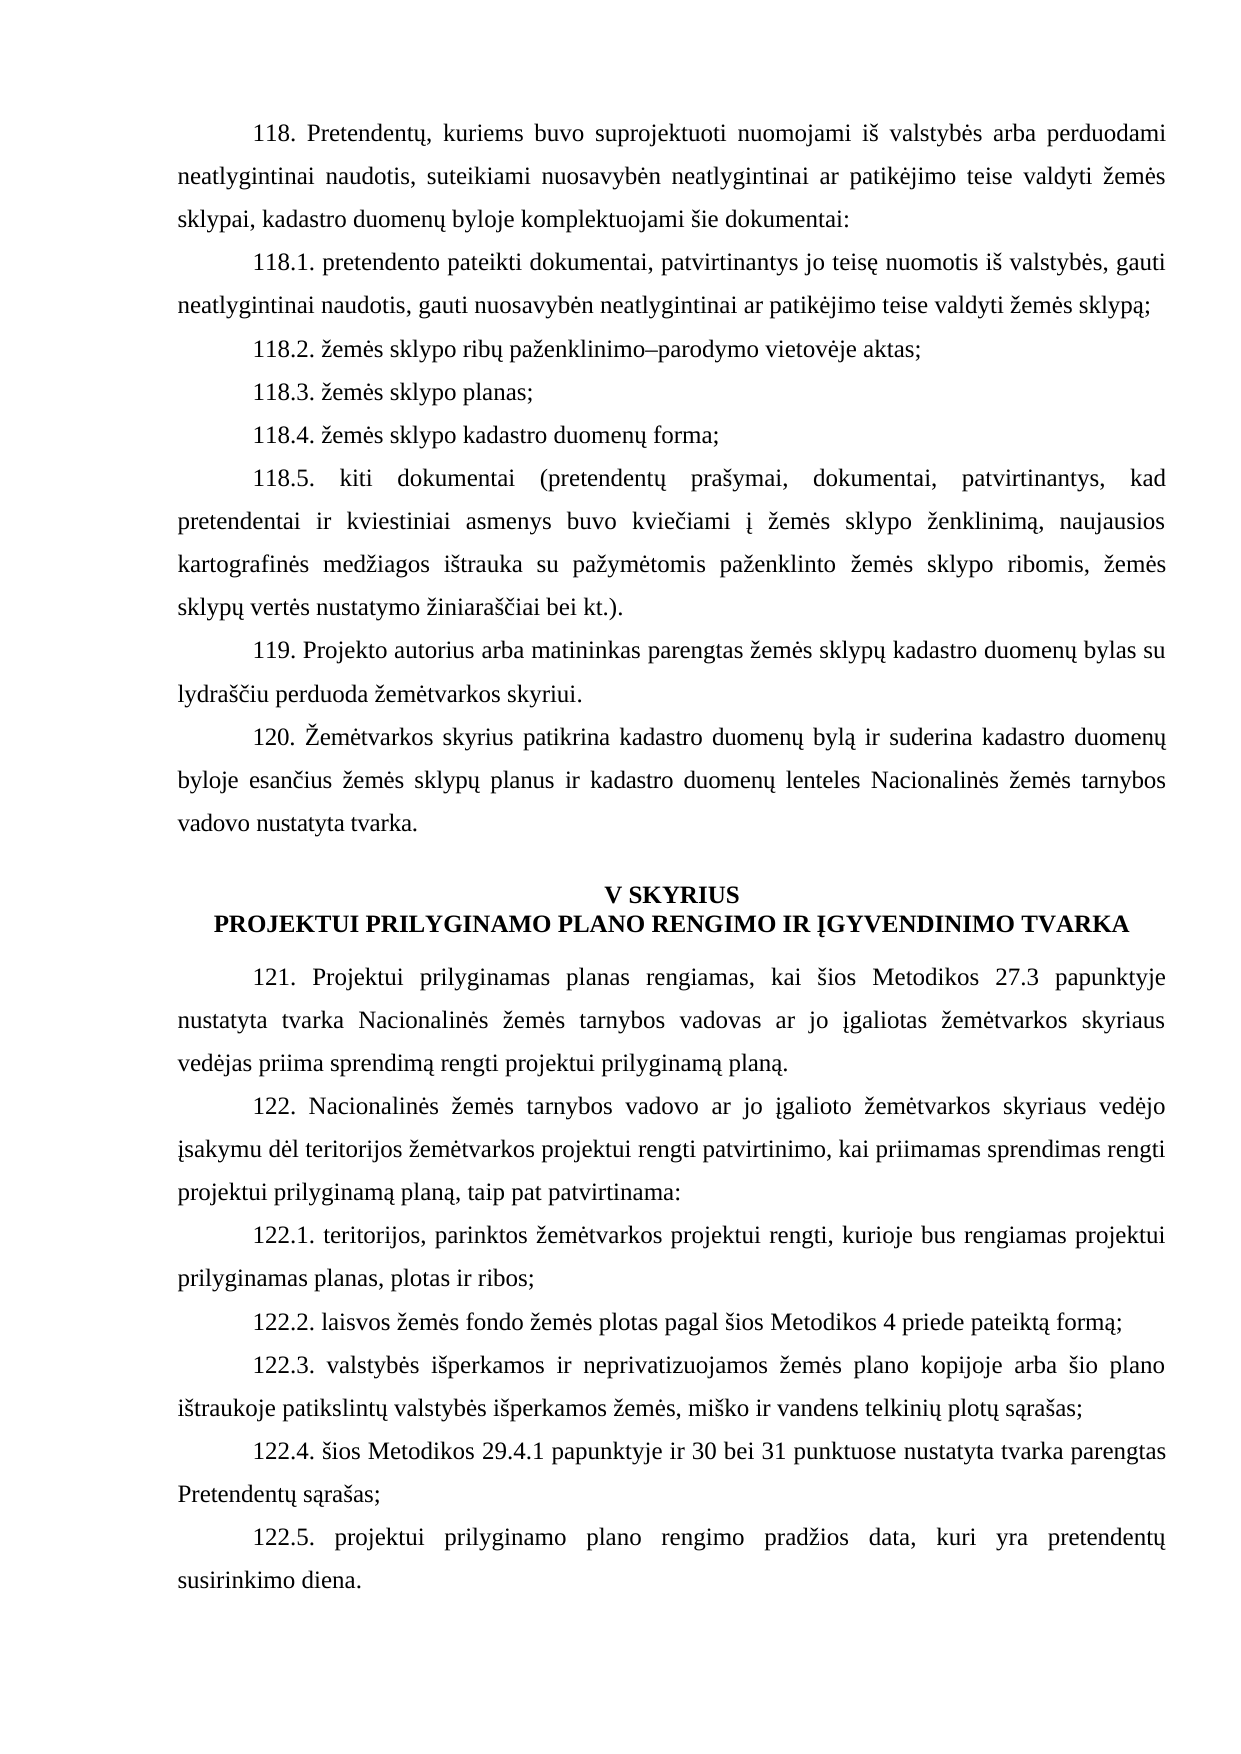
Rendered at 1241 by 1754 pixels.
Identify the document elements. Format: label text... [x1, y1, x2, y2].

text PROJEKTUI prilyginamo PLANO RENGIMO IR ĮGYVENDINIMO TVARKA [177, 909, 1167, 937]
text 122. Nacionalinės žemės tarnybos vadovo ar jo įgalioto žemėtvarkos skyriaus vedėjo įsakymu dėl teritorijos žemėtvarkos projektui rengti patvirtinimo, kai priimamas sprendimas rengti projektui prilyginamą planą, taip pat patvirtinama: [177, 1091, 1167, 1206]
text 122.5. projektui prilyginamo plano rengimo pradžios data, kuri yra pretendentų susirinkimo diena. [177, 1522, 1167, 1594]
text 122.1. teritorijos, parinktos žemėtvarkos projektui rengti, kurioje bus rengiamas projektui prilyginamas planas, plotas ir ribos; [177, 1220, 1167, 1292]
text 122.2. laisvos žemės fondo žemės plotas pagal šios Metodikos 4 priede pateiktą formą; [177, 1307, 1167, 1335]
text 121. Projektui prilyginamas planas rengiamas, kai šios Metodikos 27.3 papunktyje nustatyta tvarka Nacionalinės žemės tarnybos vadovas ar jo įgaliotas žemėtvarkos skyriaus vedėjas priima sprendimą rengti projektui prilyginamą planą. [177, 962, 1167, 1077]
text 118.3. žemės sklypo planas; [177, 377, 1167, 406]
text 118.5. kiti dokumentai (pretendentų prašymai, dokumentai, patvirtinantys, kad pretendentai ir kviestiniai asmenys buvo kviečiami į žemės sklypo ženklinimą, naujausios kartografinės medžiagos ištrauka su pažymėtomis paženklinto žemės sklypo ribomis, žemės sklypų vertės nustatymo žiniaraščiai bei kt.). [177, 463, 1167, 621]
text 118.1. pretendento pateikti dokumentai, patvirtinantys jo teisę nuomotis iš valstybės, gauti neatlygintinai naudotis, gauti nuosavybėn neatlygintinai ar patikėjimo teise valdyti žemės sklypą; [177, 247, 1167, 319]
text 118.2. žemės sklypo ribų paženklinimo–parodymo vietovėje aktas; [177, 334, 1167, 362]
text 119. Projekto autorius arba matininkas parengtas žemės sklypų kadastro duomenų bylas su lydraščiu perduoda žemėtvarkos skyriui. [177, 636, 1167, 707]
text 118.4. žemės sklypo kadastro duomenų forma; [177, 420, 1167, 449]
text 122.3. valstybės išperkamos ir neprivatizuojamos žemės plano kopijoje arba šio plano ištraukoje patikslintų valstybės išperkamos žemės, miško ir vandens telkinių plotų sąrašas; [177, 1350, 1167, 1422]
text V SKYRIUS [177, 880, 1167, 909]
text 122.4. šios Metodikos 29.4.1 papunktyje ir 30 bei 31 punktuose nustatyta tvarka parengtas Pretendentų sąrašas; [177, 1436, 1167, 1508]
text 118. Pretendentų, kuriems buvo suprojektuoti nuomojami iš valstybės arba perduodami neatlygintinai naudotis, suteikiami nuosavybėn neatlygintinai ar patikėjimo teise valdyti žemės sklypai, kadastro duomenų byloje komplektuojami šie dokumentai: [177, 118, 1167, 233]
text 120. Žemėtvarkos skyrius patikrina kadastro duomenų bylą ir suderina kadastro duomenų byloje esančius žemės sklypų planus ir kadastro duomenų lenteles Nacionalinės žemės tarnybos vadovo nustatyta tvarka. [177, 722, 1167, 837]
